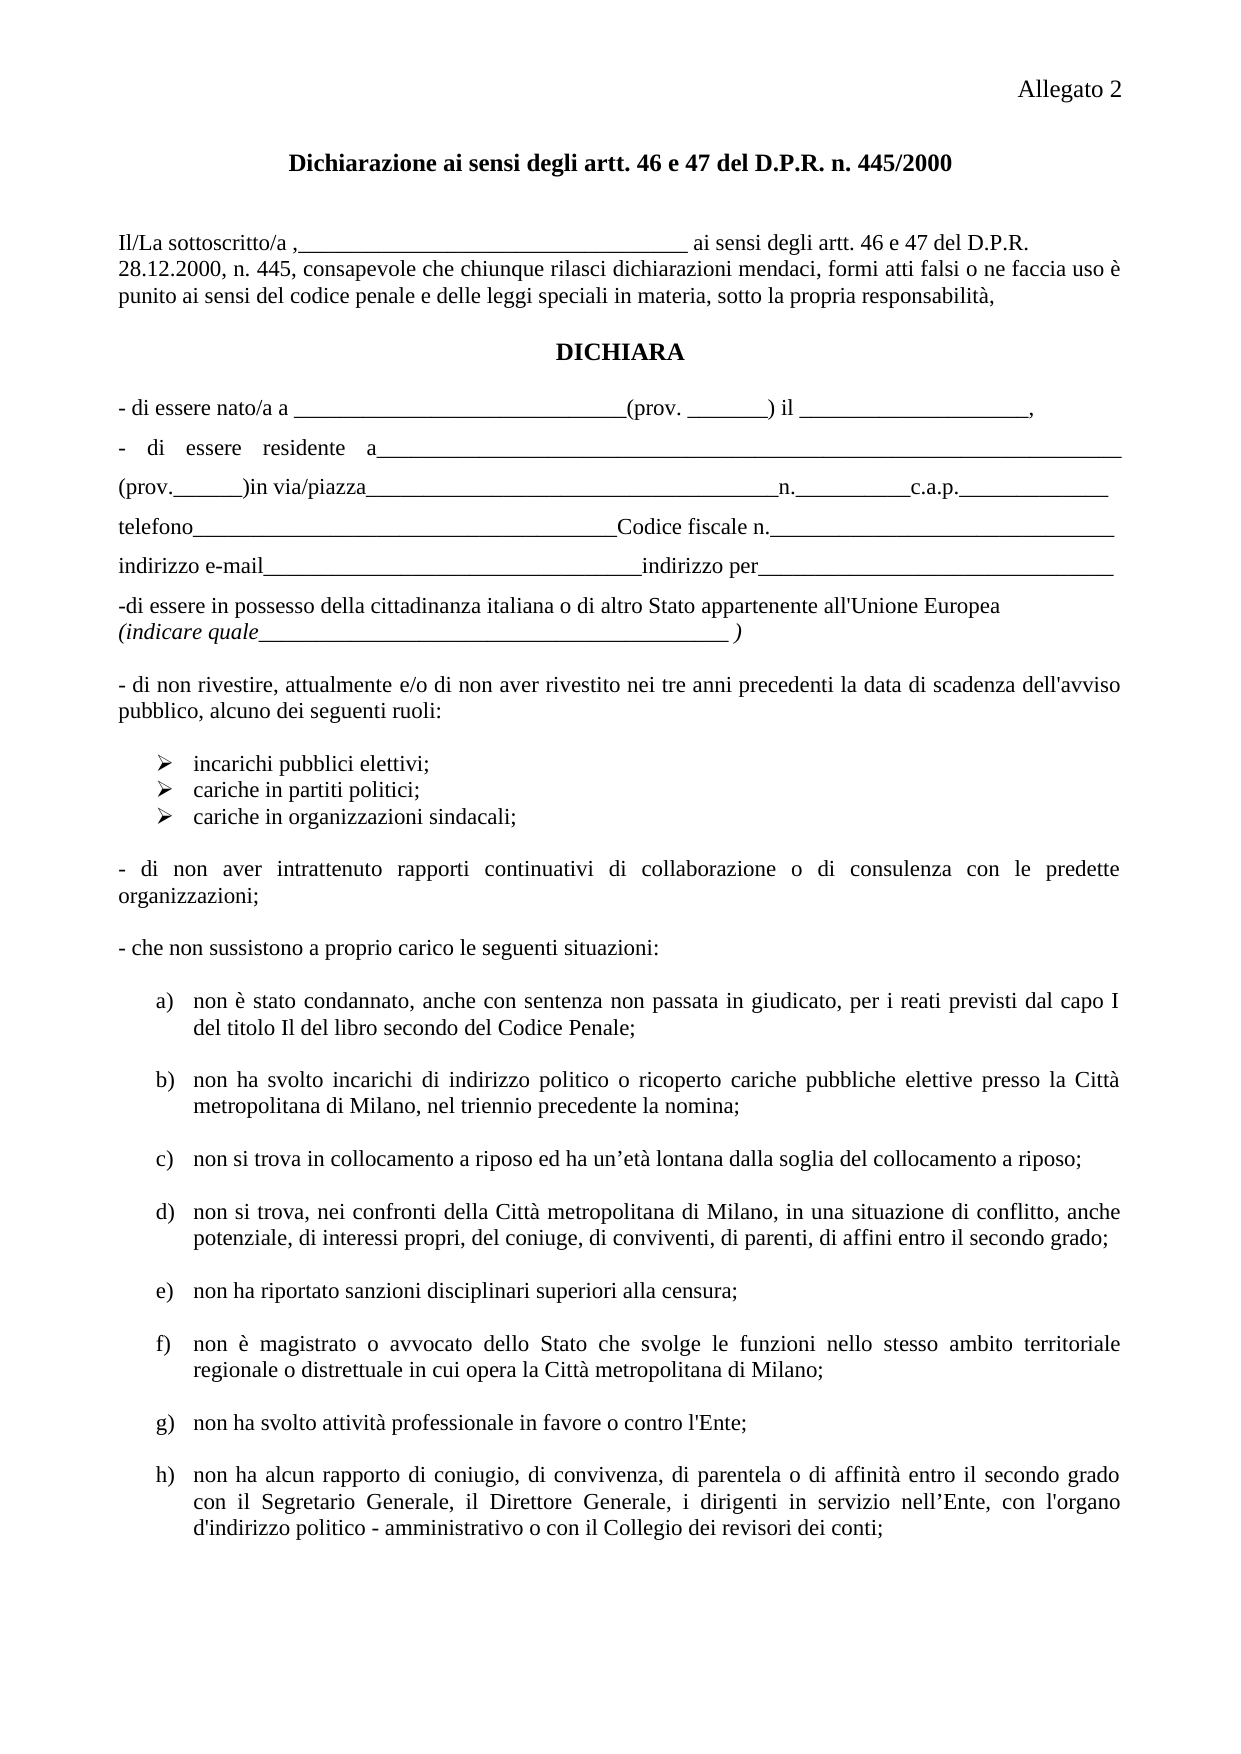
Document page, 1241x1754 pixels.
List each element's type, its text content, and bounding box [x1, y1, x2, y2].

list incarichi pubblici elettivi; [156, 750, 1122, 776]
text - di non aver intrattenuto rapporti continuativi di collaborazione o di consulenza con le predette organizzazioni; [118, 855, 1122, 908]
text - che non sussistono a proprio carico le seguenti situazioni: [118, 934, 1122, 961]
list non ha alcun rapporto di coniugio, di convivenza, di parentela o di affinità entro il secondo grado con il Segretario Generale, il Direttore Generale, i dirigenti in servizio nell’Ente, con l'organo d'indirizzo politico - amministrativo o con il Collegio dei revisori dei conti; [156, 1462, 1122, 1541]
list non ha svolto incarichi di indirizzo politico o ricoperto cariche pubbliche elettive presso la Città metropolitana di Milano, nel triennio precedente la nomina; [156, 1066, 1122, 1119]
list cariche in partiti politici; [156, 776, 1122, 803]
list non ha riportato sanzioni disciplinari superiori alla censura; [156, 1277, 1122, 1303]
text Il/La sottoscritto/a ,__________________________________ ai sensi degli artt. 46 e 47 del D.P.R. [118, 229, 1122, 256]
text (indicare quale_________________________________________ ) [118, 618, 1122, 644]
list non è stato condannato, anche con sentenza non passata in giudicato, per i reati previsti dal capo I del titolo Il del libro secondo del Codice Penale; [156, 987, 1122, 1040]
list non si trova in collocamento a riposo ed ha un’età lontana dalla soglia del collocamento a riposo; [156, 1145, 1122, 1172]
text telefono_____________________________________Codice fiscale n.______________________________ [118, 513, 1122, 539]
list non ha svolto attività professionale in favore o contro l'Ente; [156, 1409, 1122, 1435]
text Dichiarazione ai sensi degli artt. 46 e 47 del D.P.R. n. 445/2000 [118, 148, 1122, 176]
text - di essere residente a_________________________________________________________________ (prov.______)in via/piazza____________________________________n.__________c.a.p._____________ [118, 434, 1122, 500]
text -di essere in possesso della cittadinanza italiana o di altro Stato appartenente all'Unione Europea [118, 592, 1122, 618]
text - di essere nato/a a _____________________________(prov. _______) il ____________________, [118, 394, 1122, 421]
list cariche in organizzazioni sindacali; [156, 803, 1122, 829]
text indirizzo e-mail_________________________________indirizzo per_______________________________ [118, 552, 1122, 579]
list non si trova, nei confronti della Città metropolitana di Milano, in una situazione di conflitto, anche potenziale, di interessi propri, del coniuge, di conviventi, di parenti, di affini entro il secondo grado; [156, 1198, 1122, 1251]
text 28.12.2000, n. 445, consapevole che chiunque rilasci dichiarazioni mendaci, formi atti falsi o ne faccia uso è punito ai sensi del codice penale e delle leggi speciali in materia, sotto la propria responsabilità, [118, 256, 1122, 308]
text - di non rivestire, attualmente e/o di non aver rivestito nei tre anni precedenti la data di scadenza dell'avviso pubblico, alcuno dei seguenti ruoli: [118, 671, 1122, 724]
text DICHIARA [118, 337, 1122, 366]
list non è magistrato o avvocato dello Stato che svolge le funzioni nello stesso ambito territoriale regionale o distrettuale in cui opera la Città metropolitana di Milano; [156, 1330, 1122, 1382]
